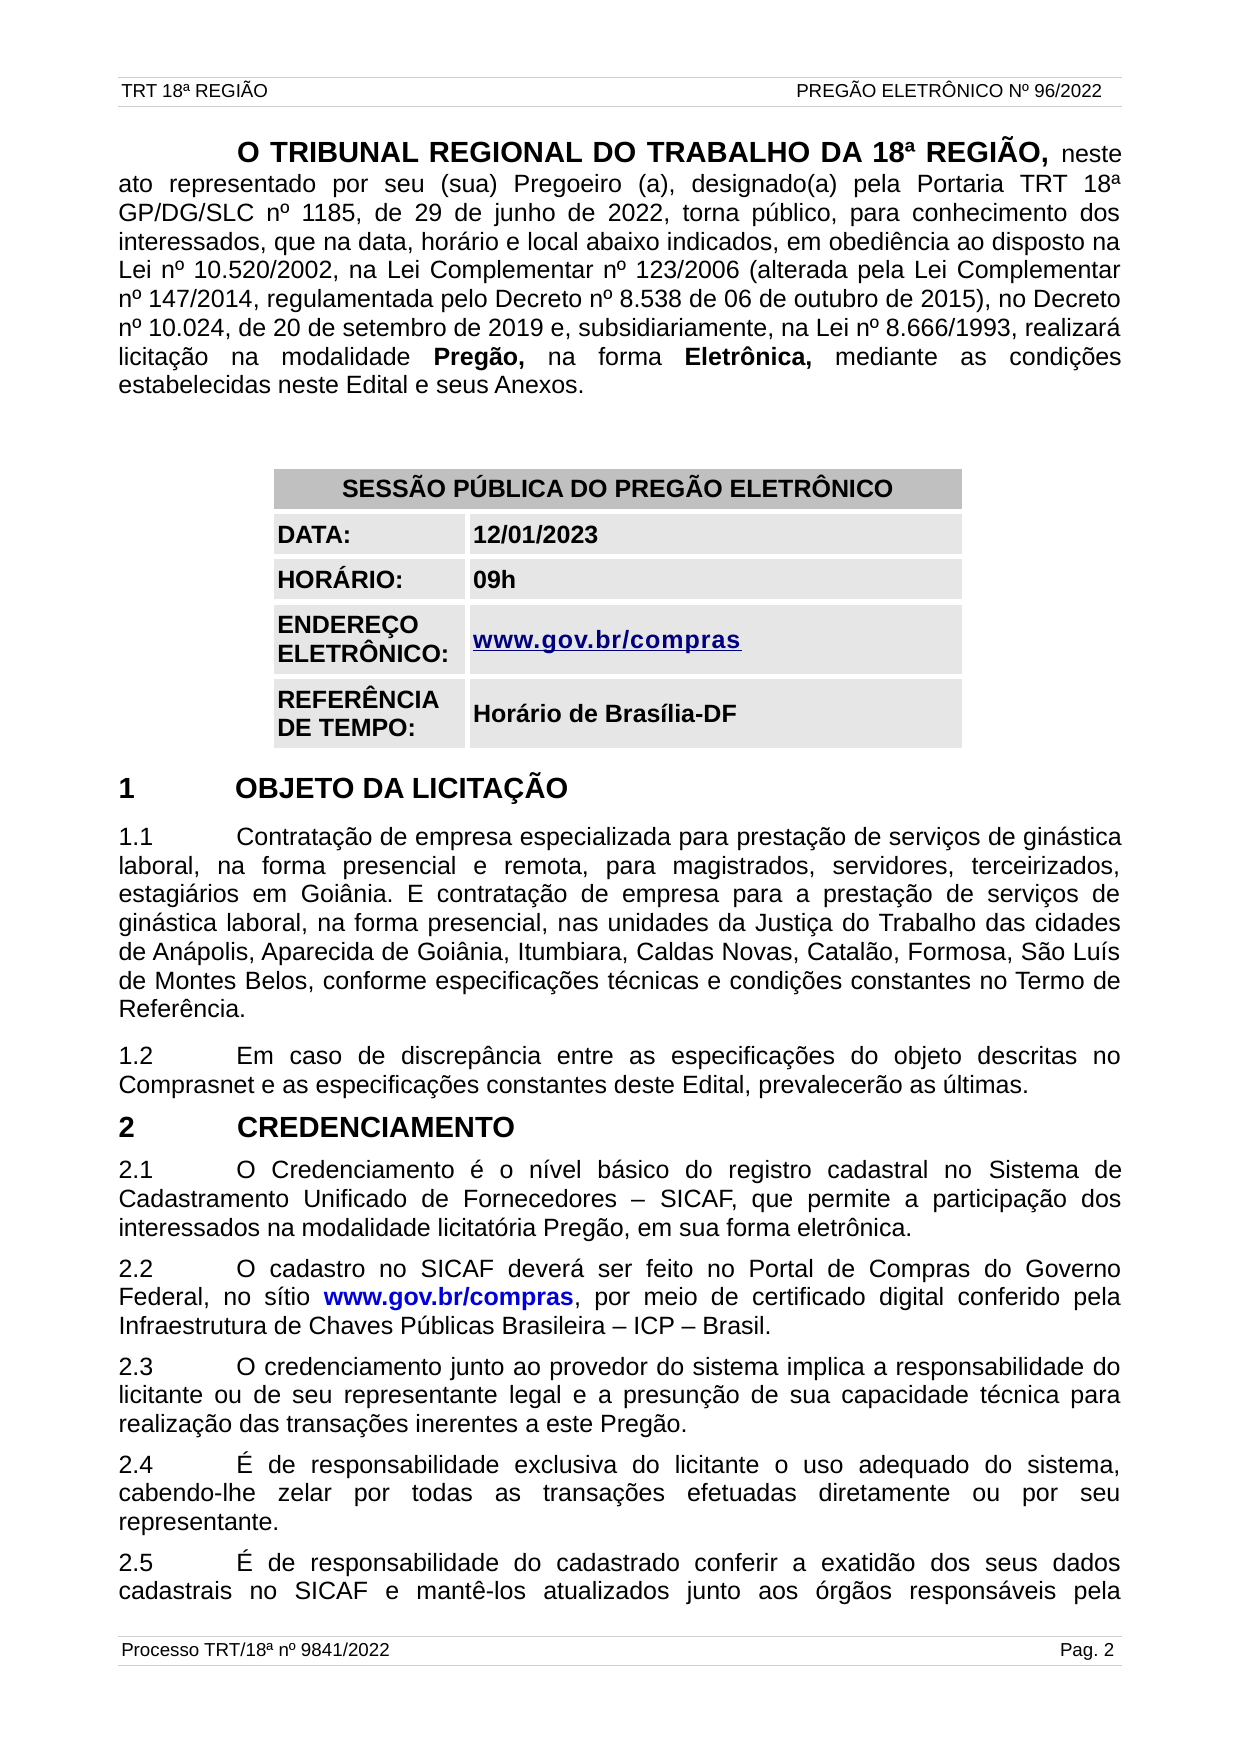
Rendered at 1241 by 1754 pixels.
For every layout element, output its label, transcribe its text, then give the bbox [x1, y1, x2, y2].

table_cell Horário de Brasília-DF [470, 679, 962, 748]
text 2.3 O credenciamento junto ao provedor do sistema implica a responsabilidade do licitante ou de seu representante legal e a presunção de sua capacidade técnica para realização das transações inerentes a este Pregão. [118, 1352, 1122, 1438]
table_cell DATA: [274, 514, 465, 554]
table_cell 12/01/2023 [470, 514, 962, 554]
text 2.4 É de responsabilidade exclusiva do licitante o uso adequado do sistema, cabendo-lhe zelar por todas as transações efetuadas diretamente ou por seu representante. [118, 1449, 1122, 1536]
table_cell 09h [470, 559, 962, 599]
text O TRIBUNAL REGIONAL DO TRABALHO DA 18ª REGIÃO, neste ato representado por seu (sua) Pregoeiro (a), designado(a) pela Portaria TRT 18ª GP/DG/SLC nº 1185, de 29 de junho de 2022, torna público, para conhecimento dos interessados, que na data, horário e local abaixo indicados, em obediência ao disposto na Lei nº 10.520/2002, na Lei Complementar nº 123/2006 (alterada pela Lei Complementar nº 147/2014, regulamentada pelo Decreto nº 8.538 de 06 de outubro de 2015), no Decreto nº 10.024, de 20 de setembro de 2019 e, subsidiariamente, na Lei nº 8.666/1993, realizará licitação na modalidade Pregão, na forma Eletrônica, mediante as condições estabelecidas neste Edital e seus Anexos. [118, 136, 1122, 399]
text 2.1 O Credenciamento é o nível básico do registro cadastral no Sistema de Cadastramento Unificado de Fornecedores – SICAF, que permite a participação dos interessados na modalidade licitatória Pregão, em sua forma eletrônica. [118, 1156, 1122, 1242]
table_header SESSÃO PÚBLICA DO PREGÃO ELETRÔNICO [274, 469, 962, 509]
text 2.5 É de responsabilidade do cadastrado conferir a exatidão dos seus dados cadastrais no SICAF e mantê-los atualizados junto aos órgãos responsáveis pela [118, 1548, 1122, 1605]
text 1.2 Em caso de discrepância entre as especificações do objeto descritas no Comprasnet e as especificações constantes deste Edital, prevalecerão as últimas. [118, 1041, 1122, 1098]
text 1 OBJETO DA LICITAÇÃO [118, 771, 1122, 804]
table_cell HORÁRIO: [274, 559, 465, 599]
table_cell REFERÊNCIA DE TEMPO: [274, 679, 465, 748]
text 2.2 O cadastro no SICAF deverá ser feito no Portal de Compras do Governo Federal, no sítio www.gov.br/compras, por meio de certificado digital conferido pela Infraestrutura de Chaves Públicas Brasileira – ICP – Brasil. [118, 1253, 1122, 1340]
text 1.1 Contratação de empresa especializada para prestação de serviços de ginástica laboral, na forma presencial e remota, para magistrados, servidores, terceirizados, estagiários em Goiânia. E contratação de empresa para a prestação de serviços de ginástica laboral, na forma presencial, nas unidades da Justiça do Trabalho das cidades de Anápolis, Aparecida de Goiânia, Itumbiara, Caldas Novas, Catalão, Formosa, São Luís de Montes Belos, conforme especificações técnicas e condições constantes no Termo de Referência. [118, 822, 1122, 1023]
text 2 CREDENCIAMENTO [118, 1110, 1122, 1144]
table_cell ENDEREÇO ELETRÔNICO: [274, 605, 465, 674]
table_cell www.gov.br/compras [470, 605, 962, 674]
